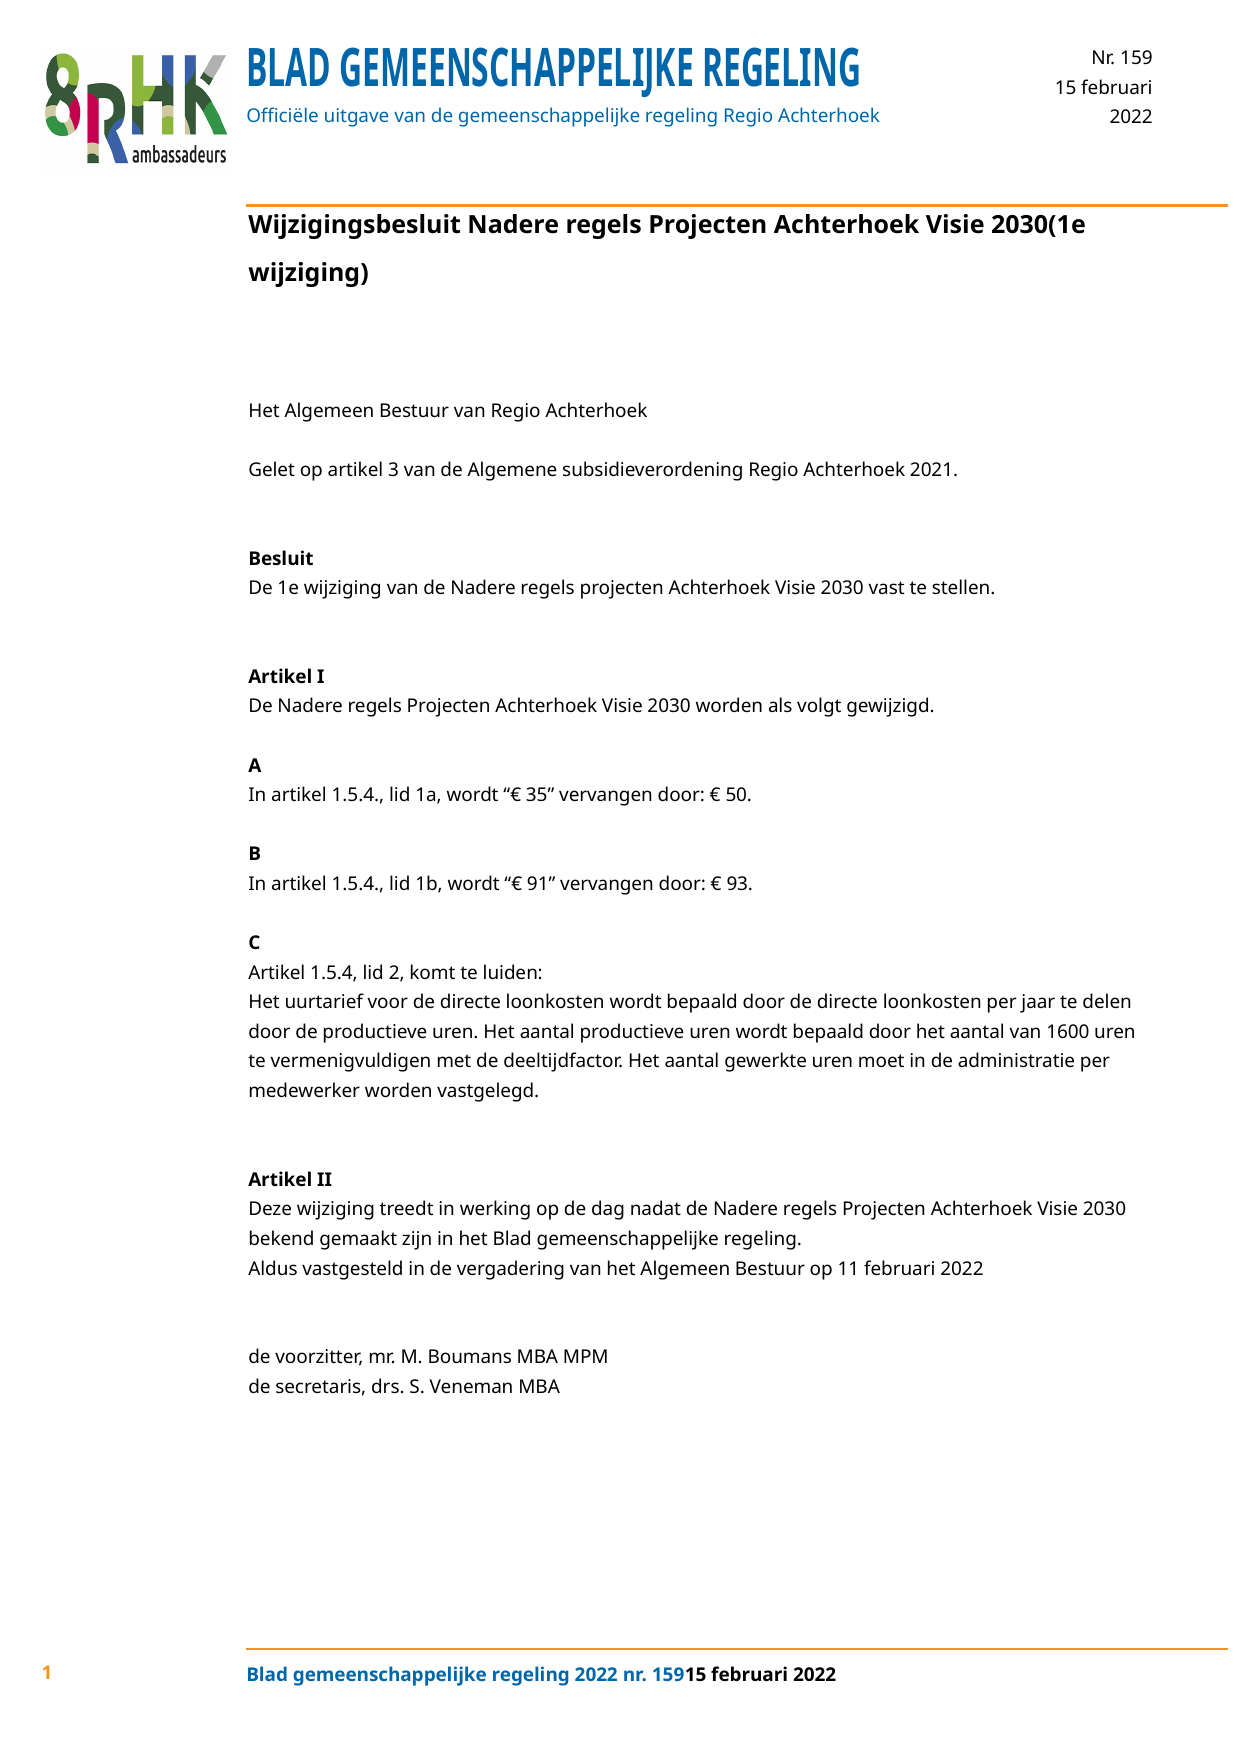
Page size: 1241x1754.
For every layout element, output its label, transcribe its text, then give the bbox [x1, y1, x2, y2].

text Gelet op artikel 3 van de Algemene subsidieverordening Regio Achterhoek 2021. [248, 456, 1152, 482]
text A [248, 752, 1152, 777]
text De 1e wijziging van de Nadere regels projecten Achterhoek Visie 2030 vast te stellen. [248, 574, 1152, 600]
text de secretaris, drs. S. Veneman MBA [248, 1373, 1152, 1399]
text Het Algemeen Bestuur van Regio Achterhoek [248, 397, 1152, 422]
text In artikel 1.5.4., lid 1a, wordt “€ 35” vervangen door: € 50. [248, 781, 1152, 807]
text Artikel 1.5.4, lid 2, komt te luiden: [248, 959, 1152, 984]
picture [41, 47, 231, 172]
text Het uurtarief voor de directe loonkosten wordt bepaald door de directe loonkosten per jaar te delen door de productieve uren. Het aantal productieve uren wordt bepaald door het aantal van 1600 uren te vermenigvuldigen met de deeltijdfactor. Het aantal gewerkte uren moet in de administratie per medewerker worden vastgelegd. [248, 988, 1152, 1103]
text Artikel I [248, 663, 1152, 689]
text Deze wijziging treedt in werking op de dag nadat de Nadere regels Projecten Achterhoek Visie 2030 bekend gemaakt zijn in het Blad gemeenschappelijke regeling. [248, 1196, 1152, 1251]
text In artikel 1.5.4., lid 1b, wordt “€ 91” vervangen door: € 93. [248, 870, 1152, 896]
text B [248, 841, 1152, 866]
text de voorzitter, mr. M. Boumans MBA MPM [248, 1343, 1152, 1369]
text Aldus vastgesteld in de vergadering van het Algemeen Bestuur op 11 februari 2022 [248, 1255, 1152, 1280]
text Wijzigingsbesluit Nadere regels Projecten Achterhoek Visie 2030(1e wijziging) [248, 207, 1152, 288]
text Besluit [248, 545, 1152, 570]
text De Nadere regels Projecten Achterhoek Visie 2030 worden als volgt gewijzigd. [248, 693, 1152, 718]
text Artikel II [248, 1166, 1152, 1192]
text C [248, 929, 1152, 955]
